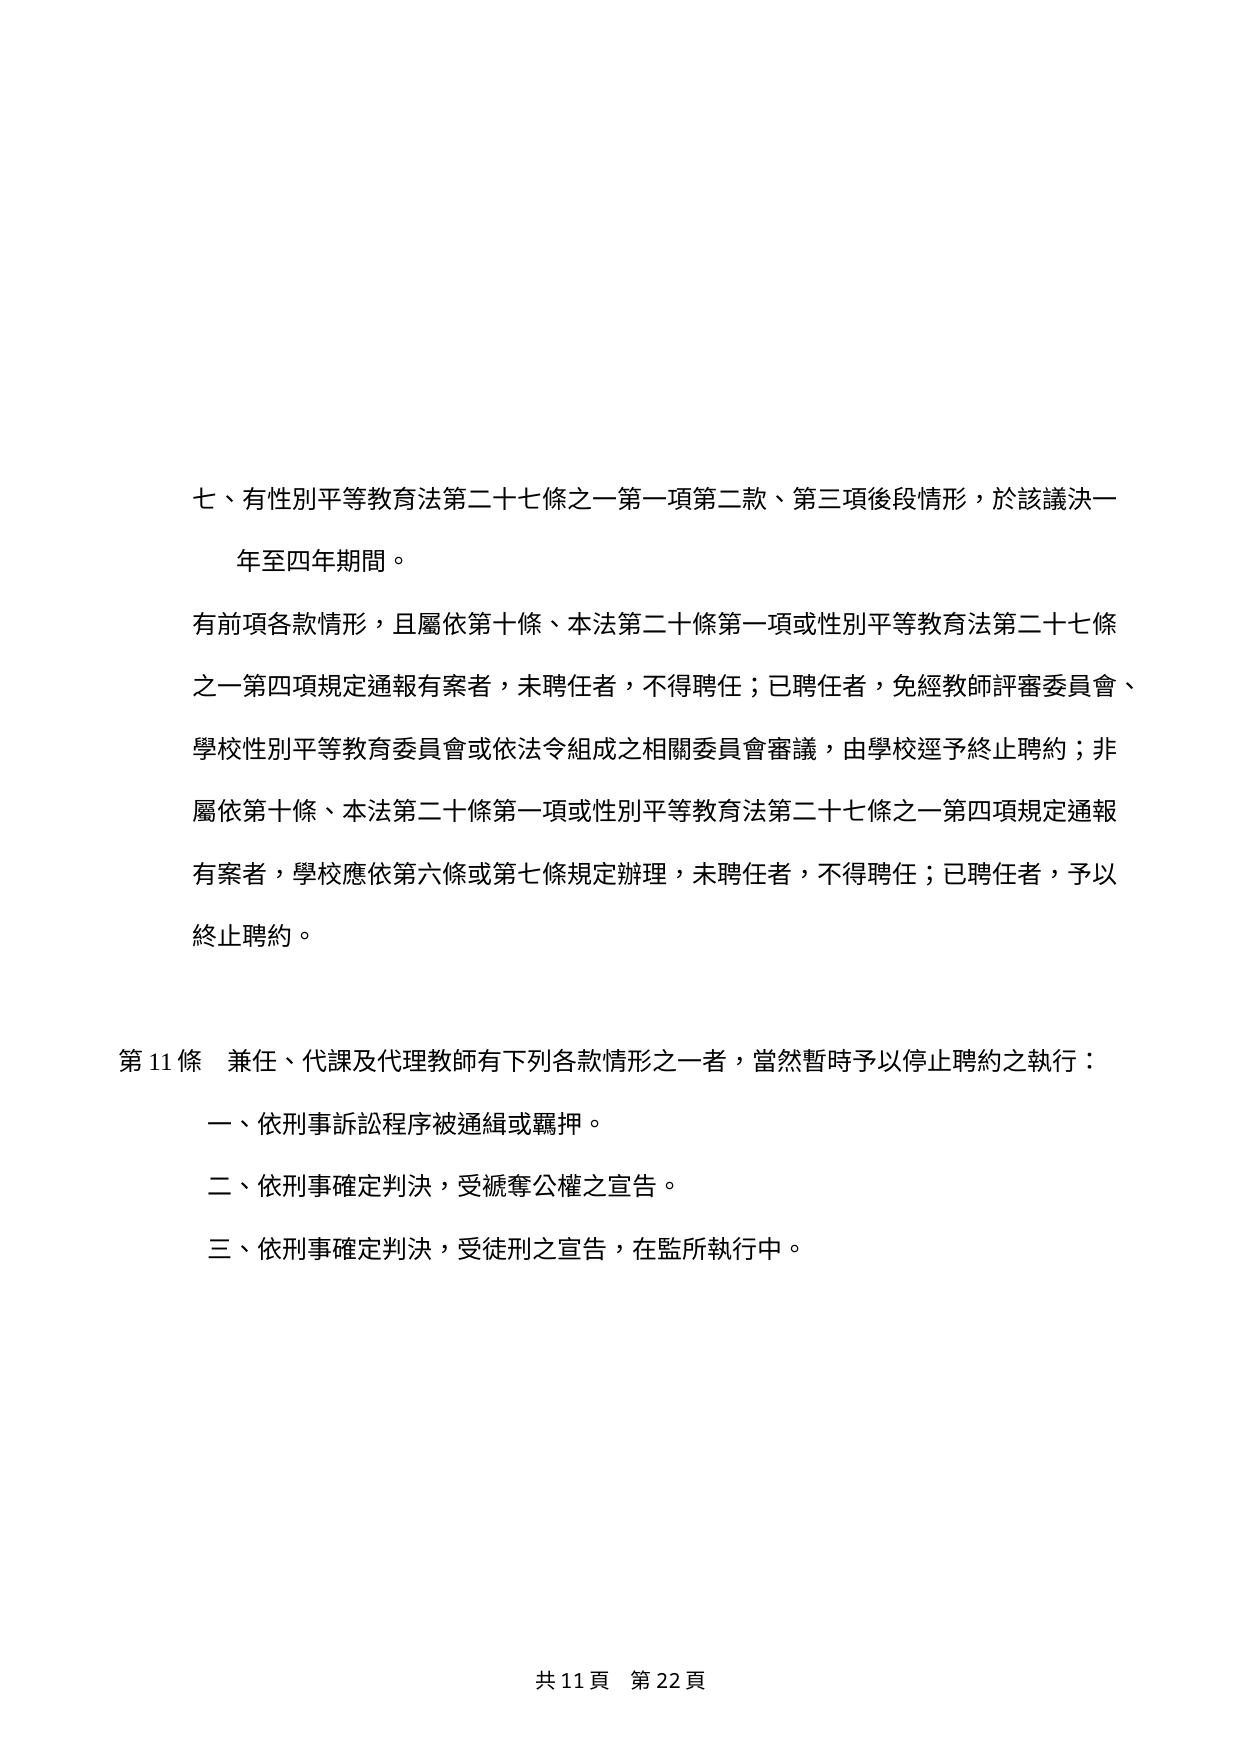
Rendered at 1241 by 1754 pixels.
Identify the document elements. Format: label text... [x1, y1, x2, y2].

text 二、依刑事確定判決，受褫奪公權之宣告。 [207, 1143, 1122, 1206]
text 七、有性別平等教育法第二十七條之一第一項第二款、第三項後段情形，於該議決一年至四年期間。 [192, 456, 1122, 581]
text 三、依刑事確定判決，受徒刑之宣告，在監所執行中。 [207, 1206, 1122, 1268]
text 一、依刑事訴訟程序被通緝或羈押。 [207, 1081, 1122, 1143]
text 有前項各款情形，且屬依第十條、本法第二十條第一項或性別平等教育法第二十七條之一第四項規定通報有案者，未聘任者，不得聘任；已聘任者，免經教師評審委員會、學校性別平等教育委員會或依法令組成之相關委員會審議，由學校逕予終止聘約；非屬依第十條、本法第二十條第一項或性別平等教育法第二十七條之一第四項規定通報有案者，學校應依第六條或第七條規定辦理，未聘任者，不得聘任；已聘任者，予以終止聘約。 [192, 581, 1122, 956]
text 第11條 兼任、代課及代理教師有下列各款情形之一者，當然暫時予以停止聘約之執行： [118, 1018, 1122, 1081]
